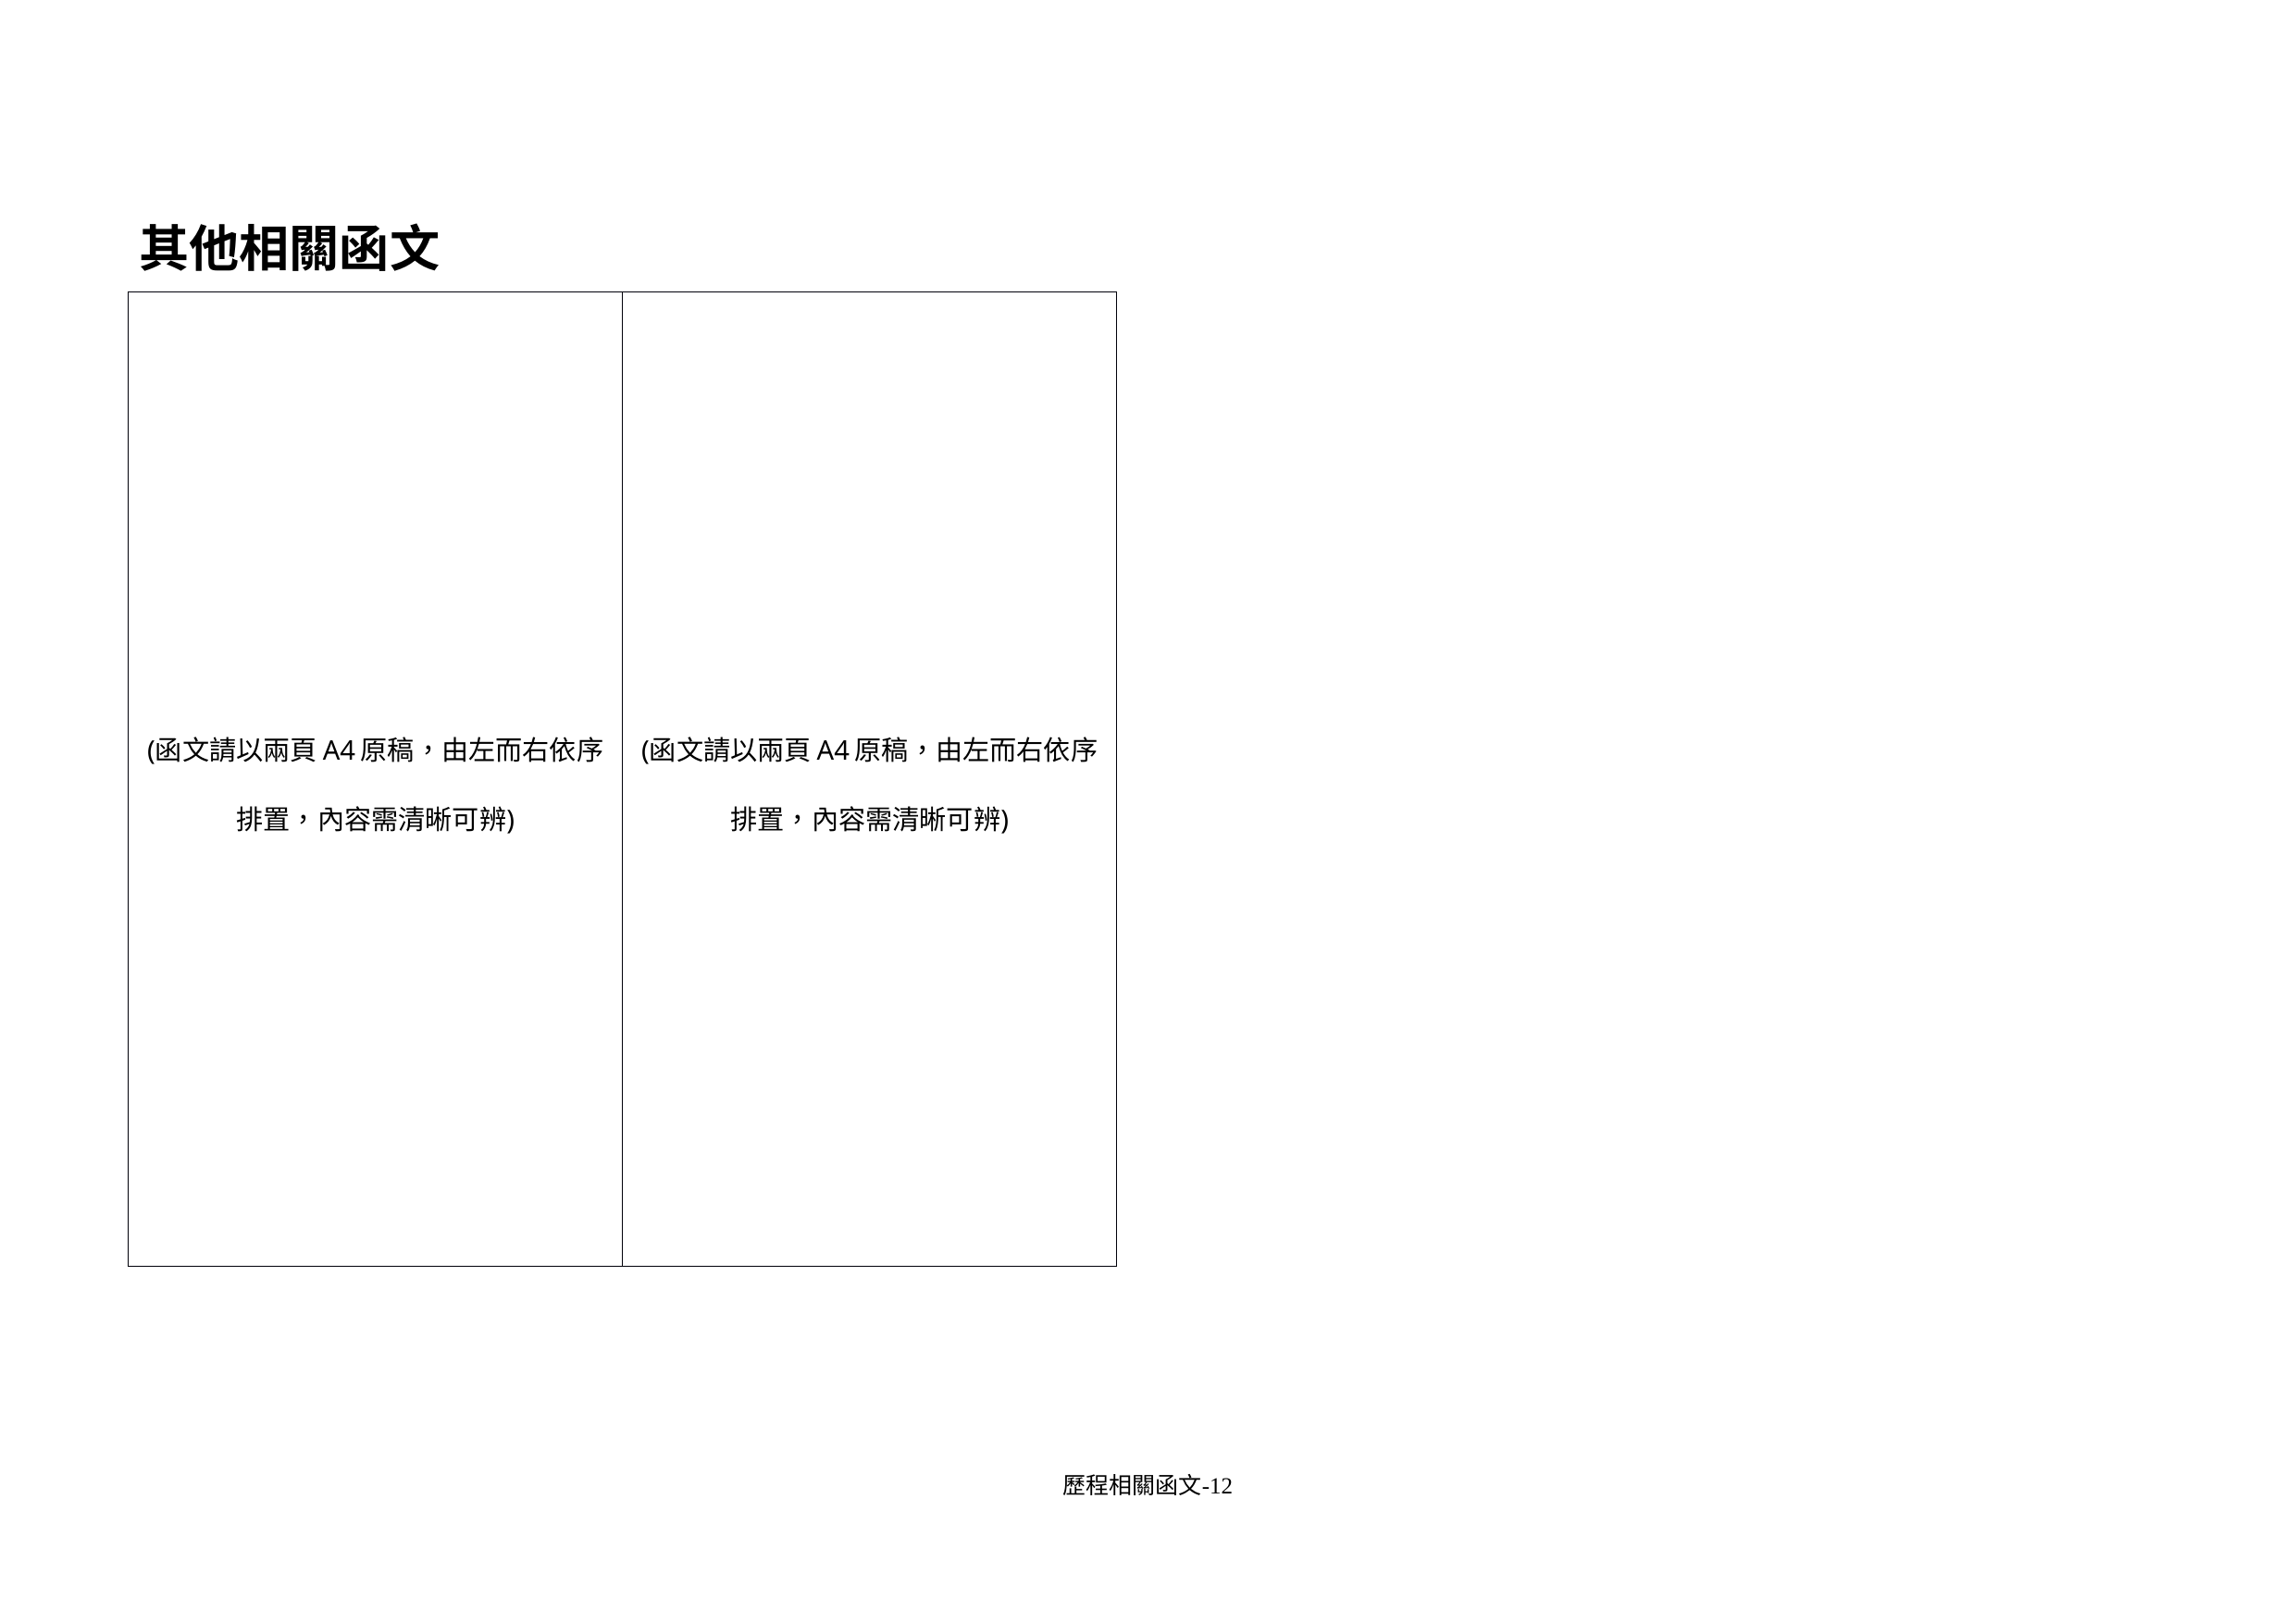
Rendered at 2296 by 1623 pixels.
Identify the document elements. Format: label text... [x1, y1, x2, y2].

table_header (函文請以兩頁A4原稿，由左而右依序排置，內容需清晰可辨) [129, 292, 622, 1266]
text 其他相關函文 [139, 187, 1127, 291]
table_header (函文請以兩頁A4原稿，由左而右依序排置，內容需清晰可辨) [623, 292, 1116, 1266]
